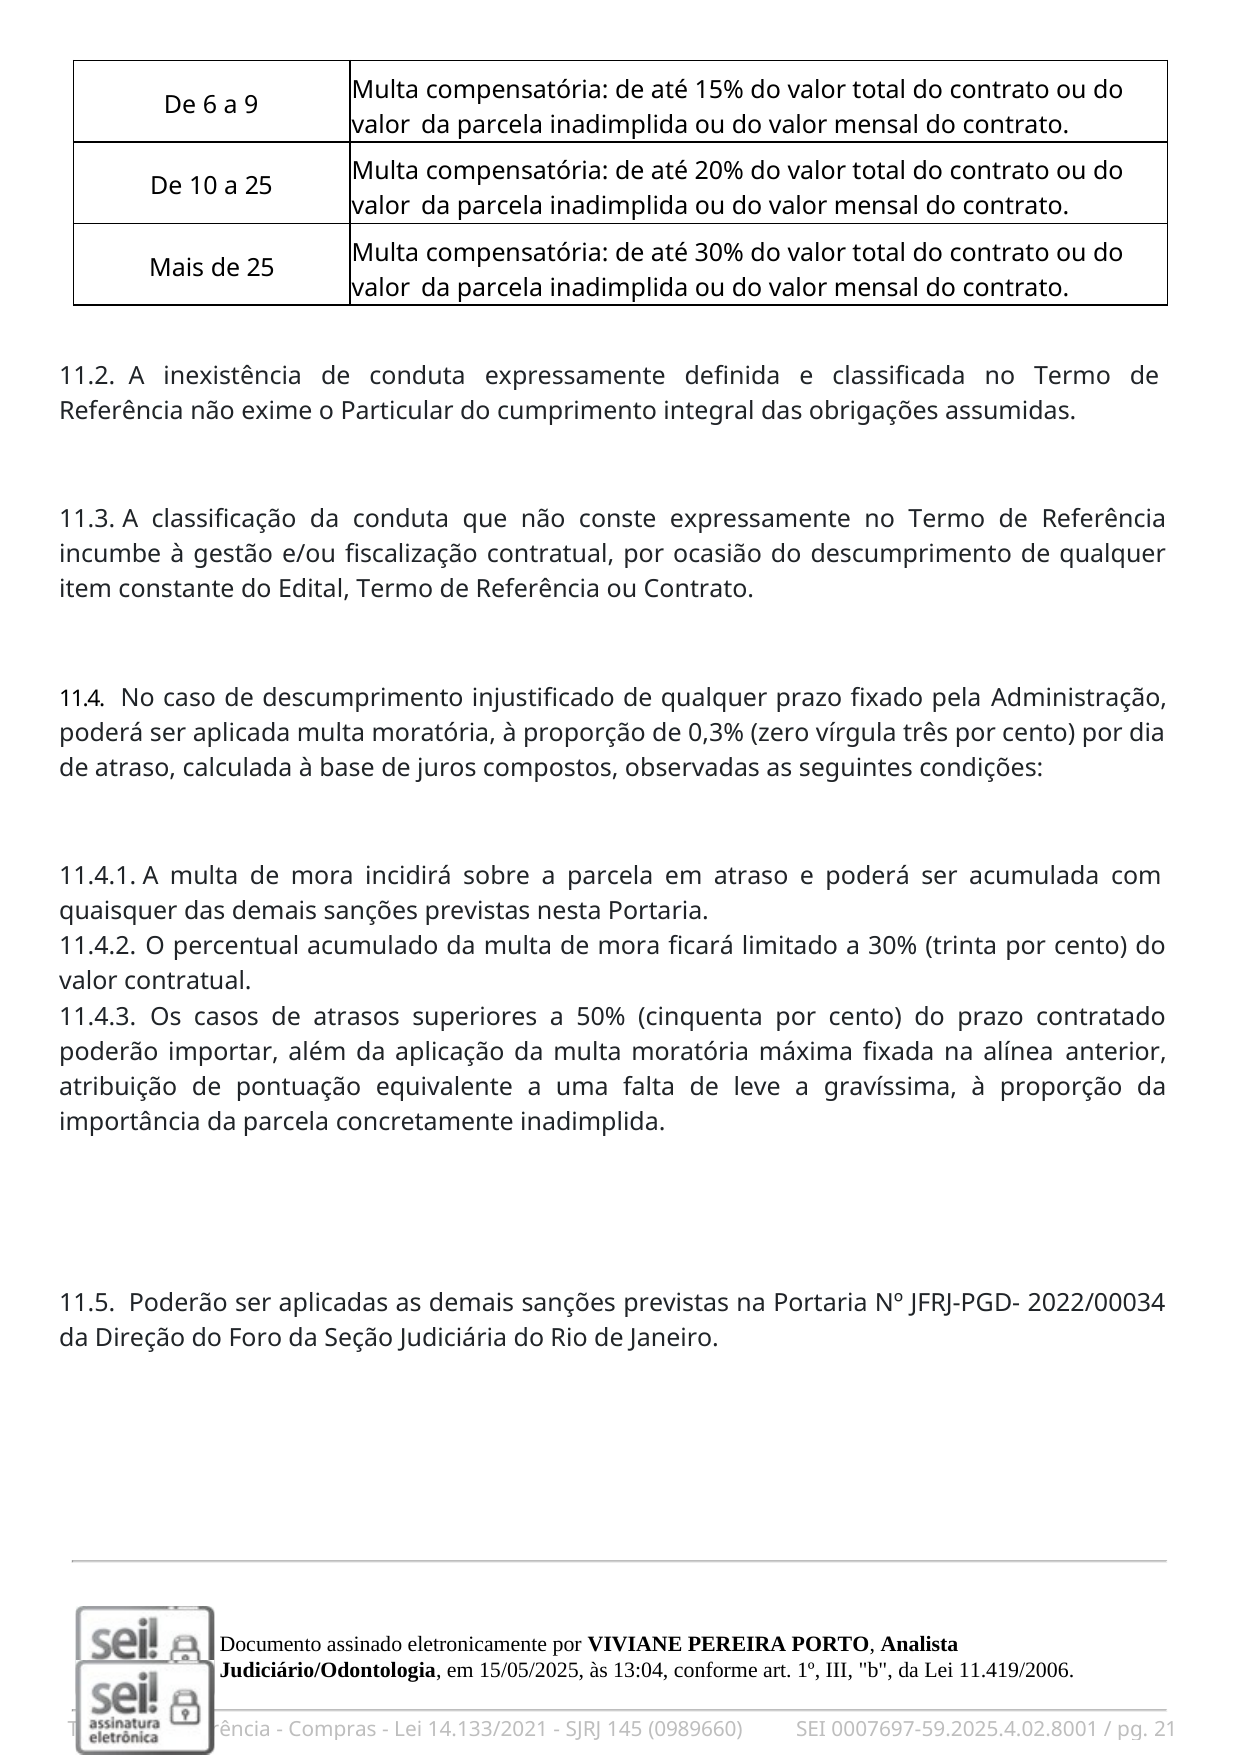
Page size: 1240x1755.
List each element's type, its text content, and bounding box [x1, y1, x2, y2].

list Poderão ser aplicadas as demais sanções previstas na Portaria Nº JFRJ-PGD- 2022/00034 da Direção do Foro da Seção Judiciária do Rio de Janeiro. [59, 1285, 1167, 1354]
list No caso de descumprimento injustificado de qualquer prazo fixado pela Administração, poderá ser aplicada multa moratória, à proporção de 0,3% (zero vírgula três por cento) por dia de atraso, calculada à base de juros compostos, observadas as seguintes condições: [59, 679, 1167, 783]
table_header De 6 a 9 [74, 61, 349, 141]
list A inexistência de conduta expressamente definida e classificada no Termo de Referência não exime o Particular do cumprimento integral das obrigações assumidas. [59, 357, 1161, 426]
list O percentual acumulado da multa de mora ficará limitado a 30% (trinta por cento) do valor contratual. [59, 928, 1167, 997]
list A multa de mora incidirá sobre a parcela em atraso e poderá ser acumulada com quaisquer das demais sanções previstas nesta Portaria. [59, 858, 1163, 927]
list A classificação da conduta que não conste expressamente no Termo de Referência incumbe à gestão e/ou fiscalização contratual, por ocasião do descumprimento de qualquer item constante do Edital, Termo de Referência ou Contrato. [59, 501, 1167, 605]
list Os casos de atrasos superiores a 50% (cinquenta por cento) do prazo contratado poderão importar, além da aplicação da multa moratória máxima fixada na alínea anterior, atribuição de pontuação equivalente a uma falta de leve a gravíssima, à proporção da importância da parcela concretamente inadimplida. [59, 998, 1167, 1137]
table_cell Multa compensatória: de até 30% do valor total do contrato ou do valor da parcela inadimplida ou do valor mensal do contrato. [351, 224, 1167, 304]
text Documento assinado eletronicamente por VIVIANE PEREIRA PORTO, Analista Judiciário/Odontologia, em 15/05/2025, às 13:04, conforme art. 1º, III, "b", da Lei 11.419/2006. [219, 1631, 1166, 1682]
table_cell Multa compensatória: de até 20% do valor total do contrato ou do valor da parcela inadimplida ou do valor mensal do contrato. [351, 143, 1167, 223]
table_cell De 10 a 25 [74, 143, 349, 223]
table_cell Mais de 25 [74, 224, 349, 304]
table_header Multa compensatória: de até 15% do valor total do contrato ou do valor da parcela inadimplida ou do valor mensal do contrato. [351, 61, 1167, 141]
